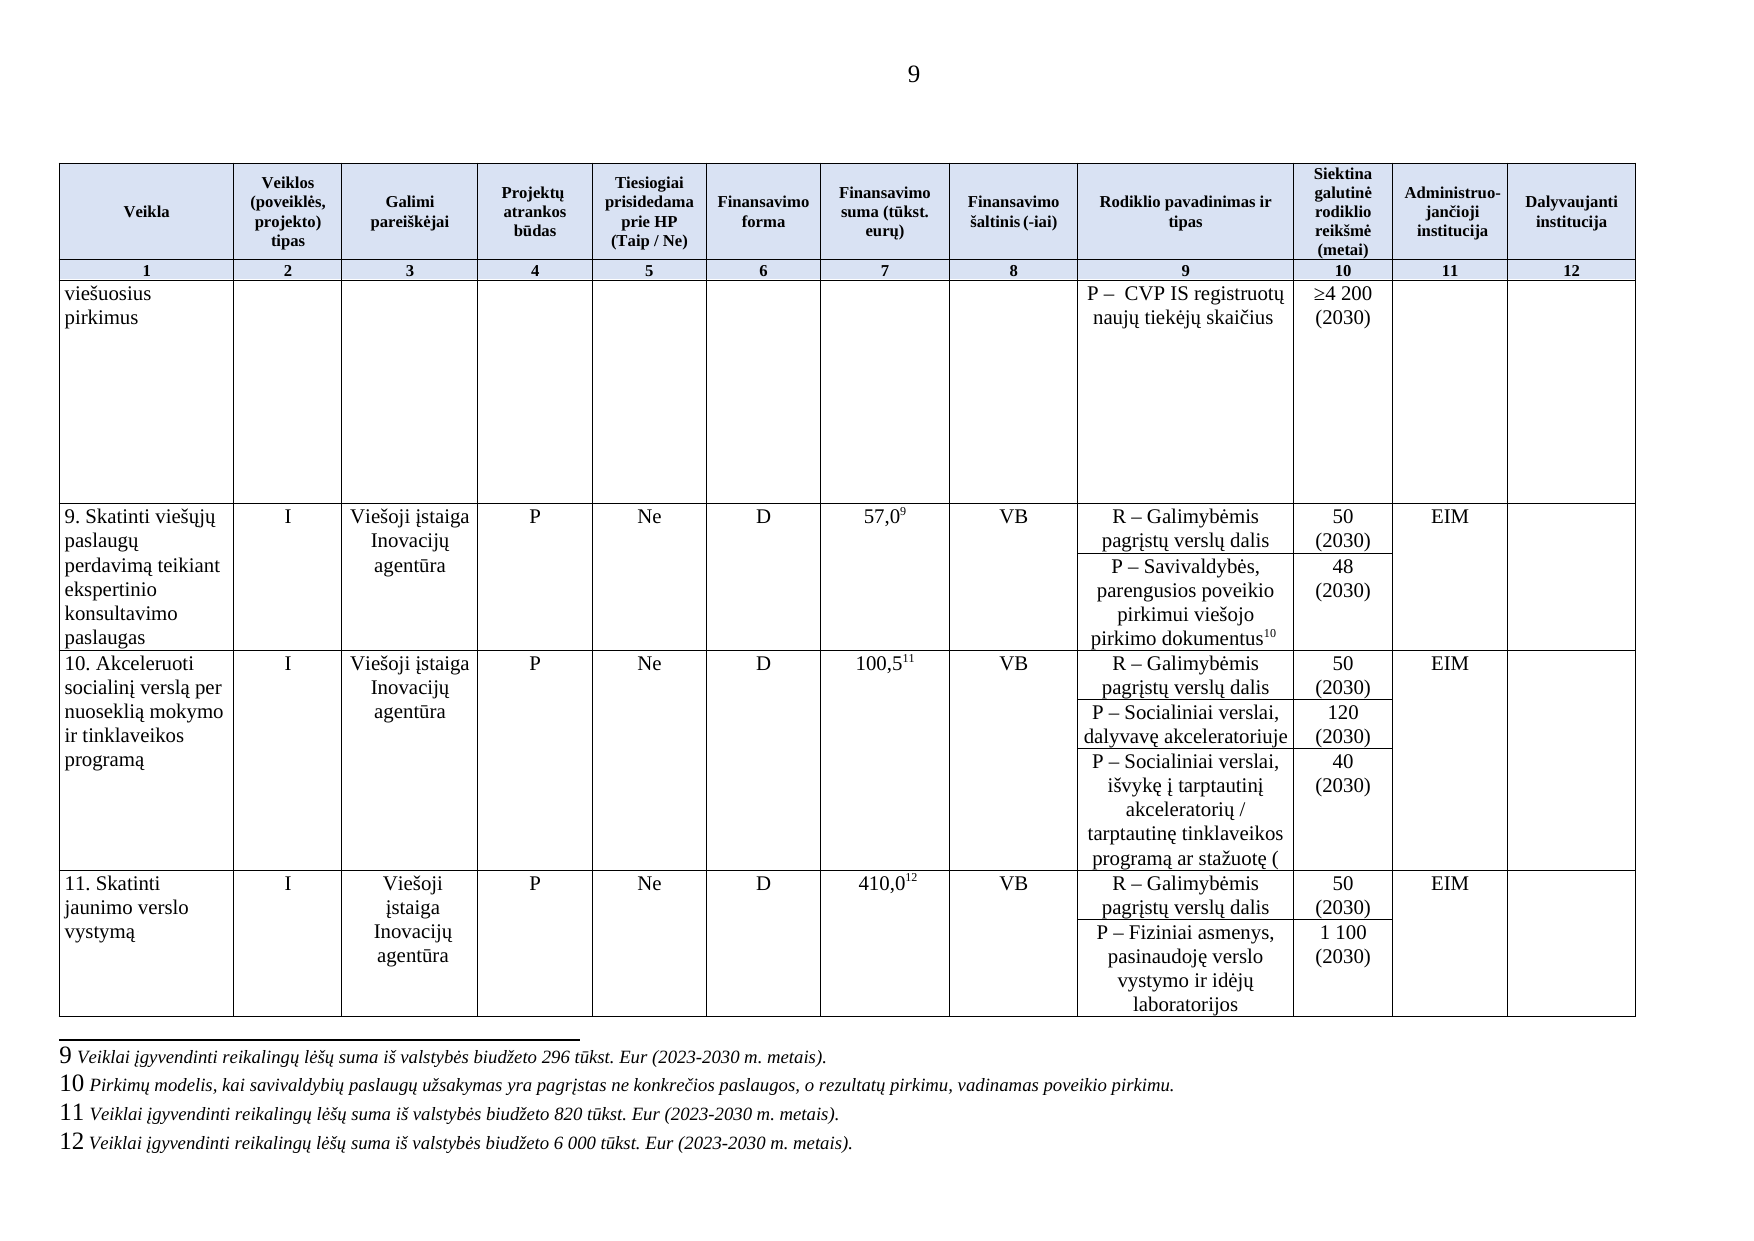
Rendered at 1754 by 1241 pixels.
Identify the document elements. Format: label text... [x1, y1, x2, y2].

table_cell 50 (2030) [1294, 504, 1392, 552]
table_cell R – Galimybėmis pagrįstų verslų dalis [1078, 871, 1293, 919]
table_cell [707, 281, 820, 503]
table_cell 50 (2030) [1294, 651, 1392, 699]
table_cell 100,5 [821, 651, 949, 869]
table_cell [821, 281, 949, 503]
table_cell P – CVP IS registruotų naujų tiekėjų skaičius [1078, 281, 1293, 503]
table_cell Viešoji įstaiga Inovacijų agentūra [342, 871, 477, 1016]
table_cell 2 [234, 260, 341, 279]
table_cell P [478, 504, 592, 650]
table_cell 410,0 [821, 871, 949, 1016]
table_header Finansavimo forma [707, 164, 820, 259]
table_cell 10 [1294, 260, 1392, 279]
table_cell [1393, 281, 1507, 503]
table_cell 120 (2030) [1294, 700, 1392, 748]
table_cell [478, 281, 592, 503]
table_cell P [478, 651, 592, 869]
table_cell 6 [707, 260, 820, 279]
table_header Rodiklio pavadinimas ir tipas [1078, 164, 1293, 259]
table_cell 12 [1508, 260, 1635, 279]
table_cell [950, 281, 1077, 503]
table_cell 1 100 (2030) [1294, 920, 1392, 1016]
table_cell R – Galimybėmis pagrįstų verslų dalis [1078, 504, 1293, 552]
table_cell 50 (2030) [1294, 871, 1392, 919]
table_header Finansavimo suma (tūkst. eurų) [821, 164, 949, 259]
table_cell D [707, 504, 820, 650]
table_cell 40 (2030) [1294, 749, 1392, 869]
table_cell EIM [1393, 504, 1507, 650]
table_cell 10. Akceleruoti socialinį verslą per nuoseklią mokymo ir tinklaveikos programą [60, 651, 233, 869]
table_cell [234, 281, 341, 503]
table_cell I [234, 871, 341, 1016]
table_cell P [478, 871, 592, 1016]
table_cell [1508, 504, 1635, 650]
table_cell R – Galimybėmis pagrįstų verslų dalis [1078, 651, 1293, 699]
table_header Veiklos (poveiklės, projekto) tipas [234, 164, 341, 259]
table_cell 9. Skatinti viešųjų paslaugų perdavimą teikiant ekspertinio konsultavimo paslaugas [60, 504, 233, 650]
table_cell [593, 281, 706, 503]
table_cell Ne [593, 871, 706, 1016]
table_cell VB [950, 504, 1077, 650]
table_cell [1508, 281, 1635, 503]
table_cell P – Savivaldybės, parengusios poveikio pirkimui viešojo pirkimo dokumentus [1078, 554, 1293, 650]
table_cell Viešoji įstaiga Inovacijų agentūra [342, 651, 477, 869]
table_cell 11 [1393, 260, 1507, 279]
table_cell Ne [593, 651, 706, 869]
table_cell 7 [821, 260, 949, 279]
table_cell 8 [950, 260, 1077, 279]
table_header Projektų atrankos būdas [478, 164, 592, 259]
table_header Siektina galutinė rodiklio reikšmė (metai) [1294, 164, 1392, 259]
table_cell 4 [478, 260, 592, 279]
table_cell Viešoji įstaiga Inovacijų agentūra [342, 504, 477, 650]
table_cell I [234, 504, 341, 650]
table_header Dalyvaujanti institucija [1508, 164, 1635, 259]
table_cell ≥4 200 (2030) [1294, 281, 1392, 503]
table_cell I [234, 651, 341, 869]
table_cell Ne [593, 504, 706, 650]
table_cell D [707, 871, 820, 1016]
table_cell viešuosius pirkimus [60, 281, 233, 503]
table_cell P – Socialiniai verslai, išvykę į tarptautinį akceleratorių / tarptautinę tinklaveikos programą ar stažuotę ( [1078, 749, 1293, 869]
table_header Veikla [60, 164, 233, 259]
table_cell 11. Skatinti jaunimo verslo vystymą [60, 871, 233, 1016]
table_header Galimi pareiškėjai [342, 164, 477, 259]
table_cell [1508, 871, 1635, 1016]
table_cell 9 [1078, 260, 1293, 279]
table_cell D [707, 651, 820, 869]
table_cell 48 (2030) [1294, 554, 1392, 650]
table_cell VB [950, 871, 1077, 1016]
table_cell P – Socialiniai verslai, dalyvavę akceleratoriuje [1078, 700, 1293, 748]
table_header Finansavimo šaltinis (-iai) [950, 164, 1077, 259]
table_cell EIM [1393, 651, 1507, 869]
table_cell [342, 281, 477, 503]
table_cell 3 [342, 260, 477, 279]
table_cell VB [950, 651, 1077, 869]
table_cell 57,0 [821, 504, 949, 650]
table_cell 5 [593, 260, 706, 279]
table_cell [1508, 651, 1635, 869]
table_header Administruo-jančioji institucija [1393, 164, 1507, 259]
table_cell P – Fiziniai asmenys, pasinaudoję verslo vystymo ir idėjų laboratorijos [1078, 920, 1293, 1016]
table_header Tiesiogiai prisidedama prie HP (Taip / Ne) [593, 164, 706, 259]
table_cell EIM [1393, 871, 1507, 1016]
table_cell 1 [60, 260, 233, 279]
